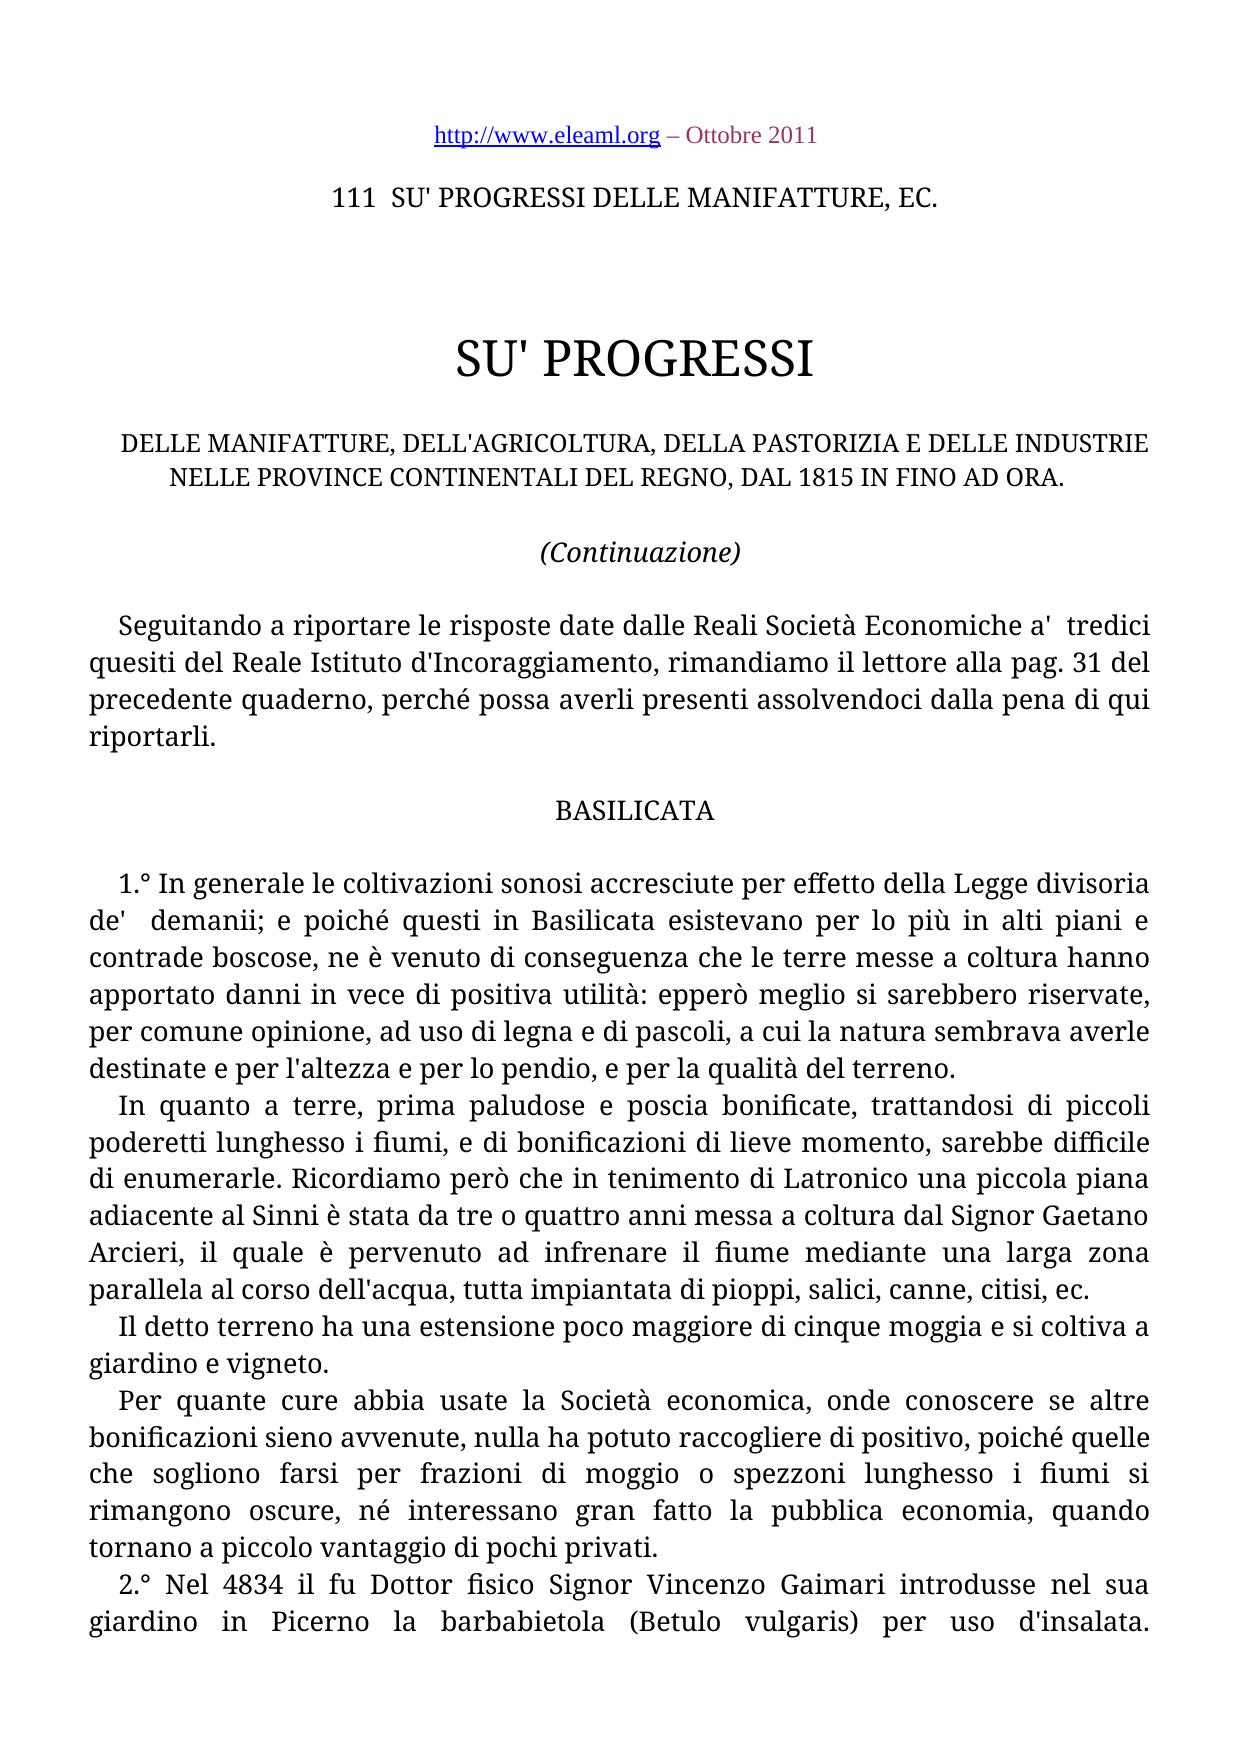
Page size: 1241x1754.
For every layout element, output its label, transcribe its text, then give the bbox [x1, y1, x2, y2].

text Per quante cure abbia usate la Società economica, onde conoscere se altre bonificazioni sieno avvenute, nulla ha potuto raccogliere di positivo, poiché quelle che sogliono farsi per frazioni di moggio o spezzoni lunghesso i fiumi si rimangono oscure, né interessano gran fatto la pubblica economia, quando tornano a piccolo vantaggio di pochi privati. [88, 1381, 1152, 1566]
text Seguitando a riportare le risposte date dalle Reali Società Economiche a' tredici quesiti del Reale Istituto d'Incoraggiamento, rimandiamo il lettore alla pag. 31 del precedente quaderno, perché possa averli presenti assolvendoci dalla pena di qui riportarli. [88, 607, 1152, 754]
text (Continuazione) [88, 533, 1152, 570]
text DELLE MANIFATTURE, DELL'AGRICOLTURA, DELLA PASTORIZIA E DELLE INDUSTRIE NELLE PROVINCE CONTINENTALI DEL REGNO, DAL 1815 IN FINO AD ORA. [88, 425, 1152, 493]
text Il detto terreno ha una estensione poco maggiore di cinque moggia e si coltiva a giardino e vigneto. [88, 1307, 1152, 1381]
text 111 SU' PROGRESSI DELLE MANIFATTURE, EC. [88, 178, 1152, 215]
text SU' PROGRESSI [88, 323, 1152, 391]
text 2.° Nel 4834 il fu Dottor fisico Signor Vincenzo Gaimari introdusse nel sua giardino in Picerno la barbabietola (Betulo vulgaris) per uso d'insalata. [88, 1566, 1152, 1639]
text 1.° In generale le coltivazioni sonosi accresciute per effetto della Legge divisoria de' demanii; e poiché questi in Basilicata esistevano per lo più in alti piani e contrade boscose, ne è venuto di conseguenza che le terre messe a coltura hanno apportato danni in vece di positiva utilità: epperò meglio si sarebbero riservate, per comune opinione, ad uso di legna e di pascoli, a cui la natura sembrava averle destinate e per l'altezza e per lo pendio, e per la qualità del terreno. [88, 865, 1152, 1086]
text In quanto a terre, prima paludose e poscia bonificate, trattandosi di piccoli poderetti lunghesso i fiumi, e di bonificazioni di lieve momento, sarebbe difficile di enumerarle. Ricordiamo però che in tenimento di Latronico una piccola piana adiacente al Sinni è stata da tre o quattro anni messa a coltura dal Signor Gaetano Arcieri, il quale è pervenuto ad infrenare il fiume mediante una larga zona parallela al corso dell'acqua, tutta impiantata di pioppi, salici, canne, citisi, ec. [88, 1086, 1152, 1307]
text BASILICATA [88, 791, 1152, 828]
